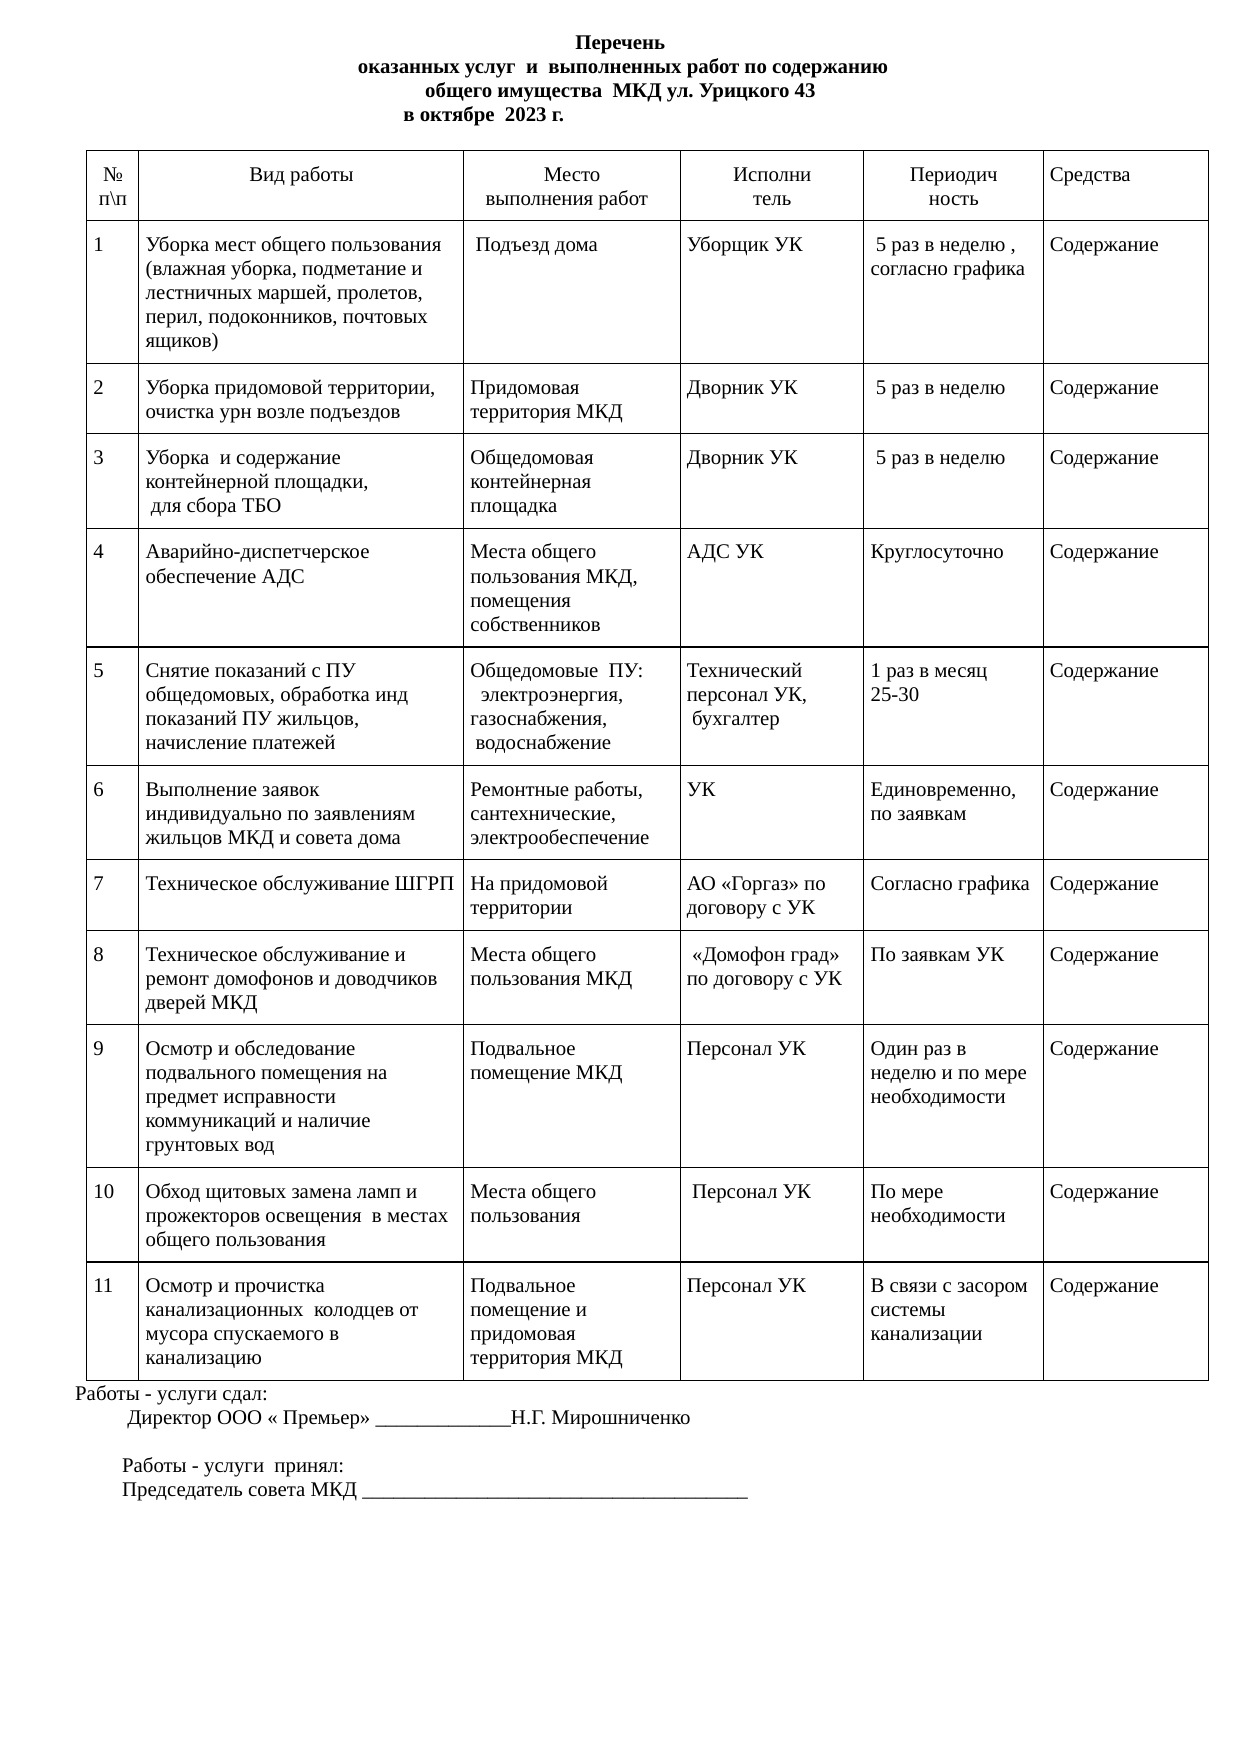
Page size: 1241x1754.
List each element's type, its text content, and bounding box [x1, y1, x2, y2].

table_cell Содержание [1044, 860, 1208, 930]
table_cell Подъезд дома [464, 221, 680, 363]
table_header Средства [1044, 151, 1208, 220]
table_cell Уборщик УК [681, 221, 863, 363]
table_cell 5 раз в неделю [864, 434, 1043, 528]
table_cell Содержание [1044, 529, 1208, 646]
table_cell Согласно графика [864, 860, 1043, 930]
table_cell По заявкам УК [864, 931, 1043, 1024]
table_cell Подвальное помещение и придомовая территория МКД [464, 1263, 680, 1380]
table_cell Аварийно-диспетчерское обеспечение АДС [139, 529, 463, 646]
table_cell 10 [87, 1168, 138, 1261]
table_cell 11 [87, 1263, 138, 1380]
table_cell По мере необходимости [864, 1168, 1043, 1261]
table_header Периодич ность [864, 151, 1043, 220]
table_cell Дворник УК [681, 364, 863, 433]
table_cell УК [681, 766, 863, 859]
table_cell Места общего пользования МКД [464, 931, 680, 1024]
table_cell Содержание [1044, 931, 1208, 1024]
table_cell 8 [87, 931, 138, 1024]
table_cell Техническое обслуживание ШГРП [139, 860, 463, 930]
table_cell 3 [87, 434, 138, 528]
table_cell В связи с засором системы канализации [864, 1263, 1043, 1380]
table_cell Содержание [1044, 1168, 1208, 1261]
table_cell Общедомовая контейнерная площадка [464, 434, 680, 528]
table_cell 4 [87, 529, 138, 646]
table_header Место выполнения работ [464, 151, 680, 220]
table_cell Обход щитовых замена ламп и прожекторов освещения в местах общего пользования [139, 1168, 463, 1261]
table_cell Дворник УК [681, 434, 863, 528]
table_cell Уборка придомовой территории, очистка урн возле подъездов [139, 364, 463, 433]
table_cell Технический персонал УК, бухгалтер [681, 648, 863, 765]
table_cell Подвальное помещение МКД [464, 1025, 680, 1167]
text Работы - услуги сдал: [75, 1381, 1165, 1405]
table_cell Осмотр и обследование подвального помещения на предмет исправности коммуникаций и наличие грунтовых вод [139, 1025, 463, 1167]
table_cell Единовременно, по заявкам [864, 766, 1043, 859]
table_cell «Домофон град» по договору с УК [681, 931, 863, 1024]
table_cell Один раз в неделю и по мере необходимости [864, 1025, 1043, 1167]
table_cell Ремонтные работы, сантехнические, электрообеспечение [464, 766, 680, 859]
table_cell Содержание [1044, 648, 1208, 765]
table_cell 5 [87, 648, 138, 765]
table_cell Содержание [1044, 1025, 1208, 1167]
table_cell Персонал УК [681, 1168, 863, 1261]
table_cell 5 раз в неделю , согласно графика [864, 221, 1043, 363]
table_cell Осмотр и прочистка канализационных колодцев от мусора спускаемого в канализацию [139, 1263, 463, 1380]
table_cell Содержание [1044, 434, 1208, 528]
text оказанных услуг и выполненных работ по содержанию [75, 54, 1165, 78]
table_cell АДС УК [681, 529, 863, 646]
table_header Исполни тель [681, 151, 863, 220]
text Директор ООО « Премьер» _____________Н.Г. Мирошниченко [75, 1405, 1165, 1429]
table_cell Места общего пользования МКД, помещения собственников [464, 529, 680, 646]
table_cell Содержание [1044, 221, 1208, 363]
text Работы - услуги принял: [75, 1453, 1165, 1477]
table_cell Персонал УК [681, 1263, 863, 1380]
table_cell Содержание [1044, 364, 1208, 433]
table_cell Места общего пользования [464, 1168, 680, 1261]
table_cell 5 раз в неделю [864, 364, 1043, 433]
table_cell 2 [87, 364, 138, 433]
text Председатель совета МКД _____________________________________ [75, 1477, 1165, 1501]
table_cell 7 [87, 860, 138, 930]
table_header Вид работы [139, 151, 463, 220]
table_cell Придомовая территория МКД [464, 364, 680, 433]
table_cell Выполнение заявок индивидуально по заявлениям жильцов МКД и совета дома [139, 766, 463, 859]
text в октябре 2023 г. [75, 102, 1165, 126]
table_cell 1 [87, 221, 138, 363]
table_cell Содержание [1044, 1263, 1208, 1380]
table_cell Техническое обслуживание и ремонт домофонов и доводчиков дверей МКД [139, 931, 463, 1024]
table_cell 6 [87, 766, 138, 859]
table_cell АО «Горгаз» по договору с УК [681, 860, 863, 930]
text Перечень [75, 29, 1165, 54]
table_cell Снятие показаний с ПУ общедомовых, обработка инд показаний ПУ жильцов, начисление платежей [139, 648, 463, 765]
table_cell Круглосуточно [864, 529, 1043, 646]
table_header № п\п [87, 151, 138, 220]
table_cell Уборка и содержание контейнерной площадки, для сбора ТБО [139, 434, 463, 528]
table_cell 1 раз в месяц 25-30 [864, 648, 1043, 765]
table_cell Содержание [1044, 766, 1208, 859]
table_cell Общедомовые ПУ: электроэнергия, газоснабжения, водоснабжение [464, 648, 680, 765]
text общего имущества МКД ул. Урицкого 43 [75, 78, 1165, 102]
table_cell Уборка мест общего пользования (влажная уборка, подметание и лестничных маршей, пролетов, перил, подоконников, почтовых ящиков) [139, 221, 463, 363]
table_cell Персонал УК [681, 1025, 863, 1167]
table_cell На придомовой территории [464, 860, 680, 930]
table_cell 9 [87, 1025, 138, 1167]
